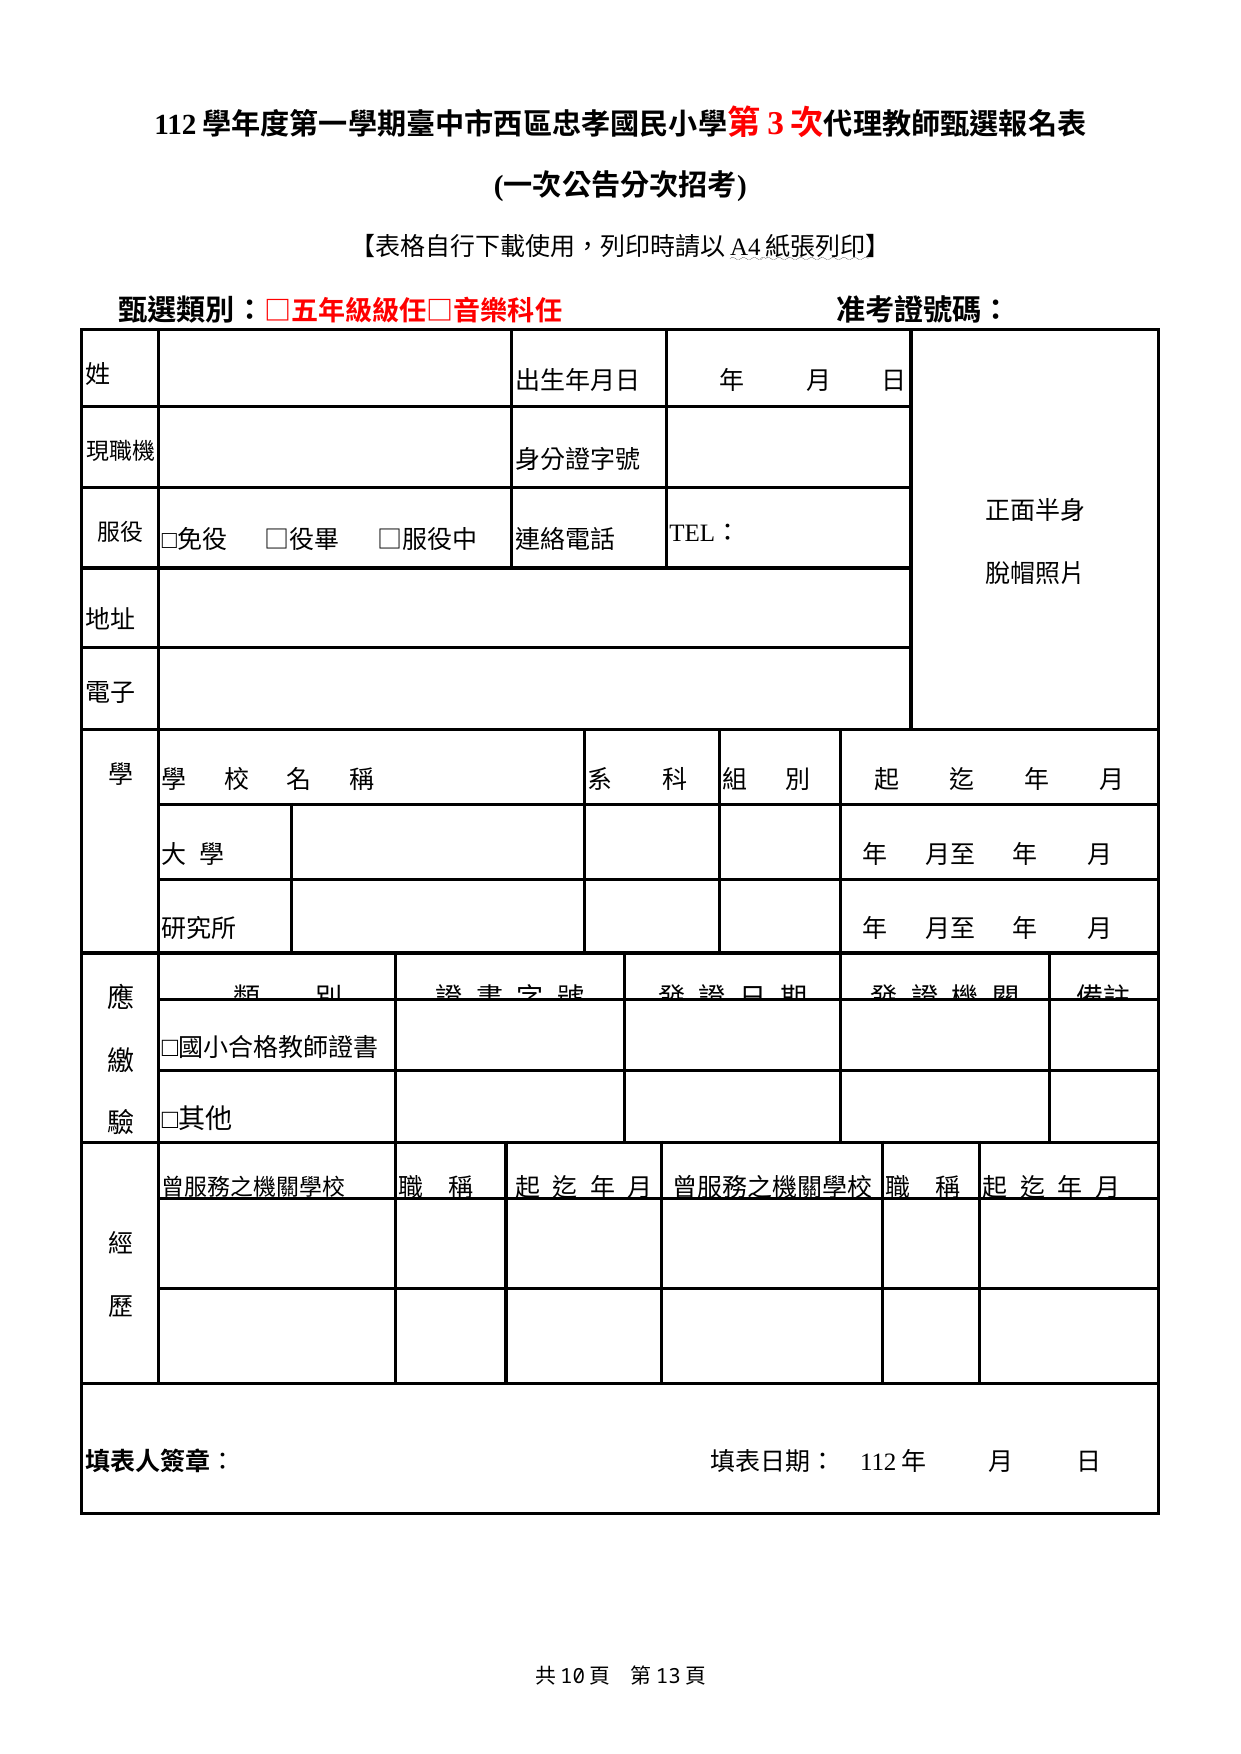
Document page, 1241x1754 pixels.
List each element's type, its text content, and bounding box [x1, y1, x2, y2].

table_cell 組 別 [721, 731, 839, 803]
table_header [160, 331, 510, 405]
table_cell 連絡電話 [513, 489, 665, 566]
table_cell 研究所 [160, 881, 290, 951]
table_cell [160, 649, 909, 728]
table_cell [663, 1290, 881, 1382]
table_cell 服役 情形 [83, 489, 157, 566]
table_cell [397, 1200, 504, 1287]
table_cell [1051, 1001, 1157, 1068]
table_cell [508, 1200, 660, 1287]
table_cell □免役 □役畢 □服役中 [160, 489, 510, 566]
table_cell [663, 1200, 881, 1287]
table_cell [586, 806, 718, 878]
table_cell 曾服務之機關學校 [663, 1144, 881, 1197]
table_header 年 月 日 [668, 331, 909, 405]
table_cell 起 迄 年 月 [981, 1144, 1157, 1197]
table_cell 發 證 日 期 [626, 955, 839, 998]
table_cell 年 月至 年 月 [842, 806, 1157, 878]
text (一次公告分次招考) [118, 141, 1122, 203]
table_cell [626, 1001, 839, 1068]
table_cell □國小合格教師證書 [160, 1001, 394, 1068]
table_cell [884, 1290, 978, 1382]
table_cell TEL： 手機： [668, 489, 909, 566]
table_cell 發 證 機 關 [842, 955, 1048, 998]
table_cell [293, 806, 583, 878]
table_cell [160, 1290, 394, 1382]
table_cell [842, 1072, 1048, 1141]
table_cell [397, 1290, 504, 1382]
table_cell 年 月至 年 月 [842, 881, 1157, 951]
table_cell 起 迄 年 月 [508, 1144, 660, 1197]
table_cell 學 歷 [83, 731, 157, 951]
table_cell [842, 1001, 1048, 1068]
table_cell 身分證字號 [513, 408, 665, 486]
text 112學年度第一學期臺中市西區忠孝國民小學第3次代理教師甄選報名表 [118, 78, 1122, 141]
table_cell [721, 881, 839, 951]
table_cell 電子郵件 [83, 649, 157, 728]
table_cell [160, 570, 909, 646]
table_cell [1051, 1072, 1157, 1141]
text 【表格自行下載使用，列印時請以A4紙張列印】 [118, 203, 1122, 266]
table_cell 大 學 [160, 806, 290, 878]
text 甄選類別：□五年級級任□音樂科任 准考證號碼： [118, 266, 1122, 328]
table_cell 職 稱 [884, 1144, 978, 1197]
table_cell [884, 1200, 978, 1287]
table_cell 證 書 字 號 [397, 955, 623, 998]
table_cell [981, 1200, 1157, 1287]
table_cell [981, 1290, 1157, 1382]
table_cell 地址 [83, 570, 157, 646]
table_cell [397, 1072, 623, 1141]
table_cell 系 科 [586, 731, 718, 803]
table_cell [293, 881, 583, 951]
table_cell [586, 881, 718, 951]
table_header 姓 名 [83, 331, 157, 405]
table_cell [626, 1072, 839, 1141]
table_cell 備註 [1051, 955, 1157, 998]
table_header 出生年月日 [513, 331, 665, 405]
table_cell 學 校 名 稱 [160, 731, 583, 803]
table_cell [160, 1200, 394, 1287]
table_cell 現職機關學校 [83, 408, 157, 486]
table_cell [397, 1001, 623, 1068]
table_cell [721, 806, 839, 878]
table_cell □其他 [160, 1072, 394, 1141]
table_cell 曾服務之機關學校 [160, 1144, 394, 1197]
table_cell 填表人簽章： 填表日期： 112年 月 日 [83, 1385, 1157, 1512]
table_cell 職 稱 [397, 1144, 504, 1197]
table_cell [668, 408, 909, 486]
table_cell 應 繳 驗 證 件 [83, 955, 157, 1141]
table_header 正面半身 脫帽照片 [913, 331, 1157, 728]
table_cell 經 歷 [83, 1144, 157, 1382]
table_cell 類 別 [160, 955, 394, 998]
table_cell [508, 1290, 660, 1382]
table_cell [160, 408, 510, 486]
table_cell 起 迄 年 月 [842, 731, 1157, 803]
